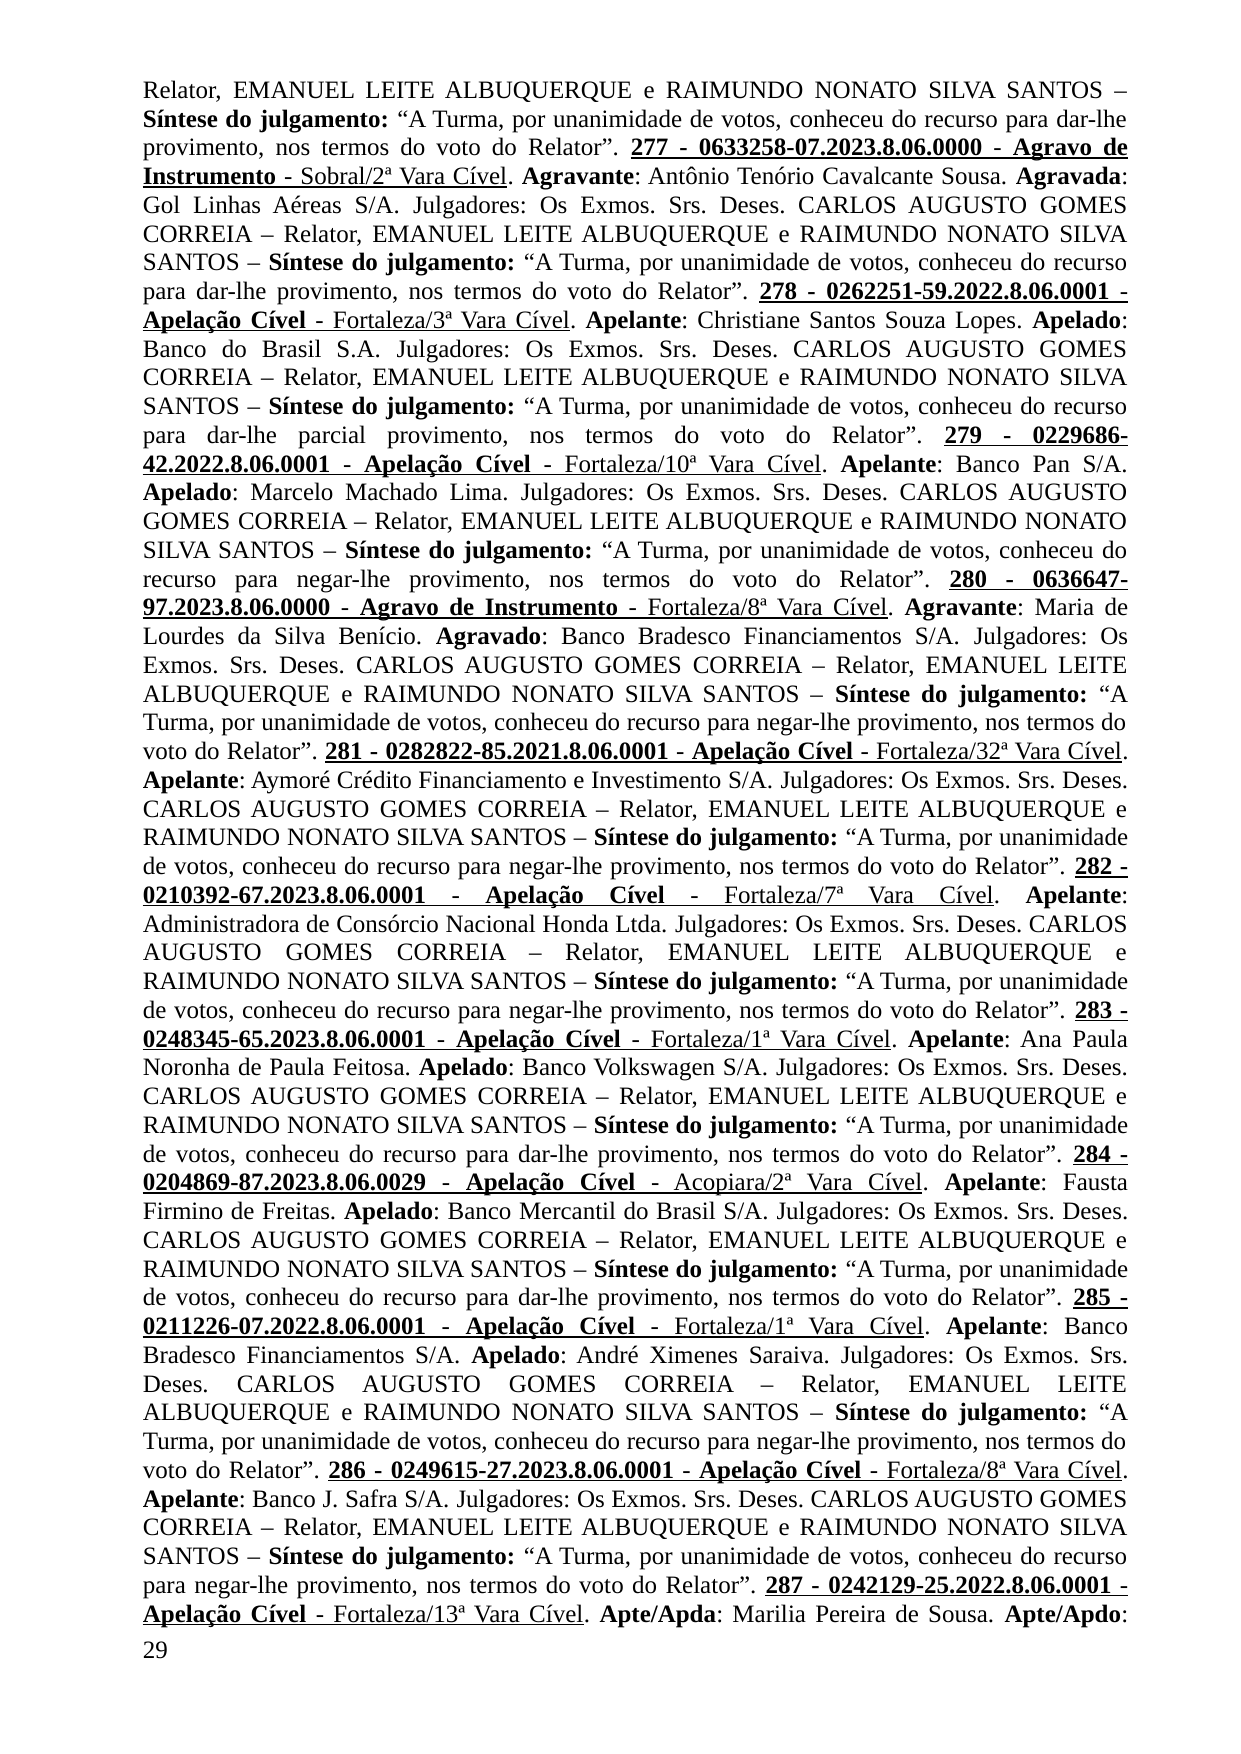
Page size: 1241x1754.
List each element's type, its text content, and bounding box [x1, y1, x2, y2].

text Relator, EMANUEL LEITE ALBUQUERQUE e RAIMUNDO NONATO SILVA SANTOS – Síntese do julgamento: “A Turma, por unanimidade de votos, conheceu do recurso para dar-lhe provimento, nos termos do voto do Relator”. 277 - 0633258-07.2023.8.06.0000 - Agravo de Instrumento - Sobral/2ª Vara Cível. Agravante: Antônio Tenório Cavalcante Sousa. Agravada: Gol Linhas Aéreas S/A. Julgadores: Os Exmos. Srs. Deses. CARLOS AUGUSTO GOMES CORREIA – Relator, EMANUEL LEITE ALBUQUERQUE e RAIMUNDO NONATO SILVA SANTOS – Síntese do julgamento: “A Turma, por unanimidade de votos, conheceu do recurso para dar-lhe provimento, nos termos do voto do Relator”. 278 - 0262251-59.2022.8.06.0001 - Apelação Cível - Fortaleza/3ª Vara Cível. Apelante: Christiane Santos Souza Lopes. Apelado: Banco do Brasil S.A. Julgadores: Os Exmos. Srs. Deses. CARLOS AUGUSTO GOMES CORREIA – Relator, EMANUEL LEITE ALBUQUERQUE e RAIMUNDO NONATO SILVA SANTOS – Síntese do julgamento: “A Turma, por unanimidade de votos, conheceu do recurso para dar-lhe parcial provimento, nos termos do voto do Relator”. 279 - 0229686-42.2022.8.06.0001 - Apelação Cível - Fortaleza/10ª Vara Cível. Apelante: Banco Pan S/A. Apelado: Marcelo Machado Lima. Julgadores: Os Exmos. Srs. Deses. CARLOS AUGUSTO GOMES CORREIA – Relator, EMANUEL LEITE ALBUQUERQUE e RAIMUNDO NONATO SILVA SANTOS – Síntese do julgamento: “A Turma, por unanimidade de votos, conheceu do recurso para negar-lhe provimento, nos termos do voto do Relator”. 280 - 0636647-97.2023.8.06.0000 - Agravo de Instrumento - Fortaleza/8ª Vara Cível. Agravante: Maria de Lourdes da Silva Benício. Agravado: Banco Bradesco Financiamentos S/A. Julgadores: Os Exmos. Srs. Deses. CARLOS AUGUSTO GOMES CORREIA – Relator, EMANUEL LEITE ALBUQUERQUE e RAIMUNDO NONATO SILVA SANTOS – Síntese do julgamento: “A Turma, por unanimidade de votos, conheceu do recurso para negar-lhe provimento, nos termos do voto do Relator”. 281 - 0282822-85.2021.8.06.0001 - Apelação Cível - Fortaleza/32ª Vara Cível. Apelante: Aymoré Crédito Financiamento e Investimento S/A. Julgadores: Os Exmos. Srs. Deses. CARLOS AUGUSTO GOMES CORREIA – Relator, EMANUEL LEITE ALBUQUERQUE e RAIMUNDO NONATO SILVA SANTOS – Síntese do julgamento: “A Turma, por unanimidade de votos, conheceu do recurso para negar-lhe provimento, nos termos do voto do Relator”. 282 - 0210392-67.2023.8.06.0001 - Apelação Cível - Fortaleza/7ª Vara Cível. Apelante: Administradora de Consórcio Nacional Honda Ltda. Julgadores: Os Exmos. Srs. Deses. CARLOS AUGUSTO GOMES CORREIA – Relator, EMANUEL LEITE ALBUQUERQUE e RAIMUNDO NONATO SILVA SANTOS – Síntese do julgamento: “A Turma, por unanimidade de votos, conheceu do recurso para negar-lhe provimento, nos termos do voto do Relator”. 283 - 0248345-65.2023.8.06.0001 - Apelação Cível - Fortaleza/1ª Vara Cível. Apelante: Ana Paula Noronha de Paula Feitosa. Apelado: Banco Volkswagen S/A. Julgadores: Os Exmos. Srs. Deses. CARLOS AUGUSTO GOMES CORREIA – Relator, EMANUEL LEITE ALBUQUERQUE e RAIMUNDO NONATO SILVA SANTOS – Síntese do julgamento: “A Turma, por unanimidade de votos, conheceu do recurso para dar-lhe provimento, nos termos do voto do Relator”. 284 - 0204869-87.2023.8.06.0029 - Apelação Cível - Acopiara/2ª Vara Cível. Apelante: Fausta Firmino de Freitas. Apelado: Banco Mercantil do Brasil S/A. Julgadores: Os Exmos. Srs. Deses. CARLOS AUGUSTO GOMES CORREIA – Relator, EMANUEL LEITE ALBUQUERQUE e RAIMUNDO NONATO SILVA SANTOS – Síntese do julgamento: “A Turma, por unanimidade de votos, conheceu do recurso para dar-lhe provimento, nos termos do voto do Relator”. 285 - 0211226-07.2022.8.06.0001 - Apelação Cível - Fortaleza/1ª Vara Cível. Apelante: Banco Bradesco Financiamentos S/A. Apelado: André Ximenes Saraiva. Julgadores: Os Exmos. Srs. Deses. CARLOS AUGUSTO GOMES CORREIA – Relator, EMANUEL LEITE ALBUQUERQUE e RAIMUNDO NONATO SILVA SANTOS – Síntese do julgamento: “A Turma, por unanimidade de votos, conheceu do recurso para negar-lhe provimento, nos termos do voto do Relator”. 286 - 0249615-27.2023.8.06.0001 - Apelação Cível - Fortaleza/8ª Vara Cível. Apelante: Banco J. Safra S/A. Julgadores: Os Exmos. Srs. Deses. CARLOS AUGUSTO GOMES CORREIA – Relator, EMANUEL LEITE ALBUQUERQUE e RAIMUNDO NONATO SILVA SANTOS – Síntese do julgamento: “A Turma, por unanimidade de votos, conheceu do recurso para negar-lhe provimento, nos termos do voto do Relator”. 287 - 0242129-25.2022.8.06.0001 - Apelação Cível - Fortaleza/13ª Vara Cível. Apte/Apda: Marilia Pereira de Sousa. Apte/Apdo: [143, 75, 1128, 1627]
